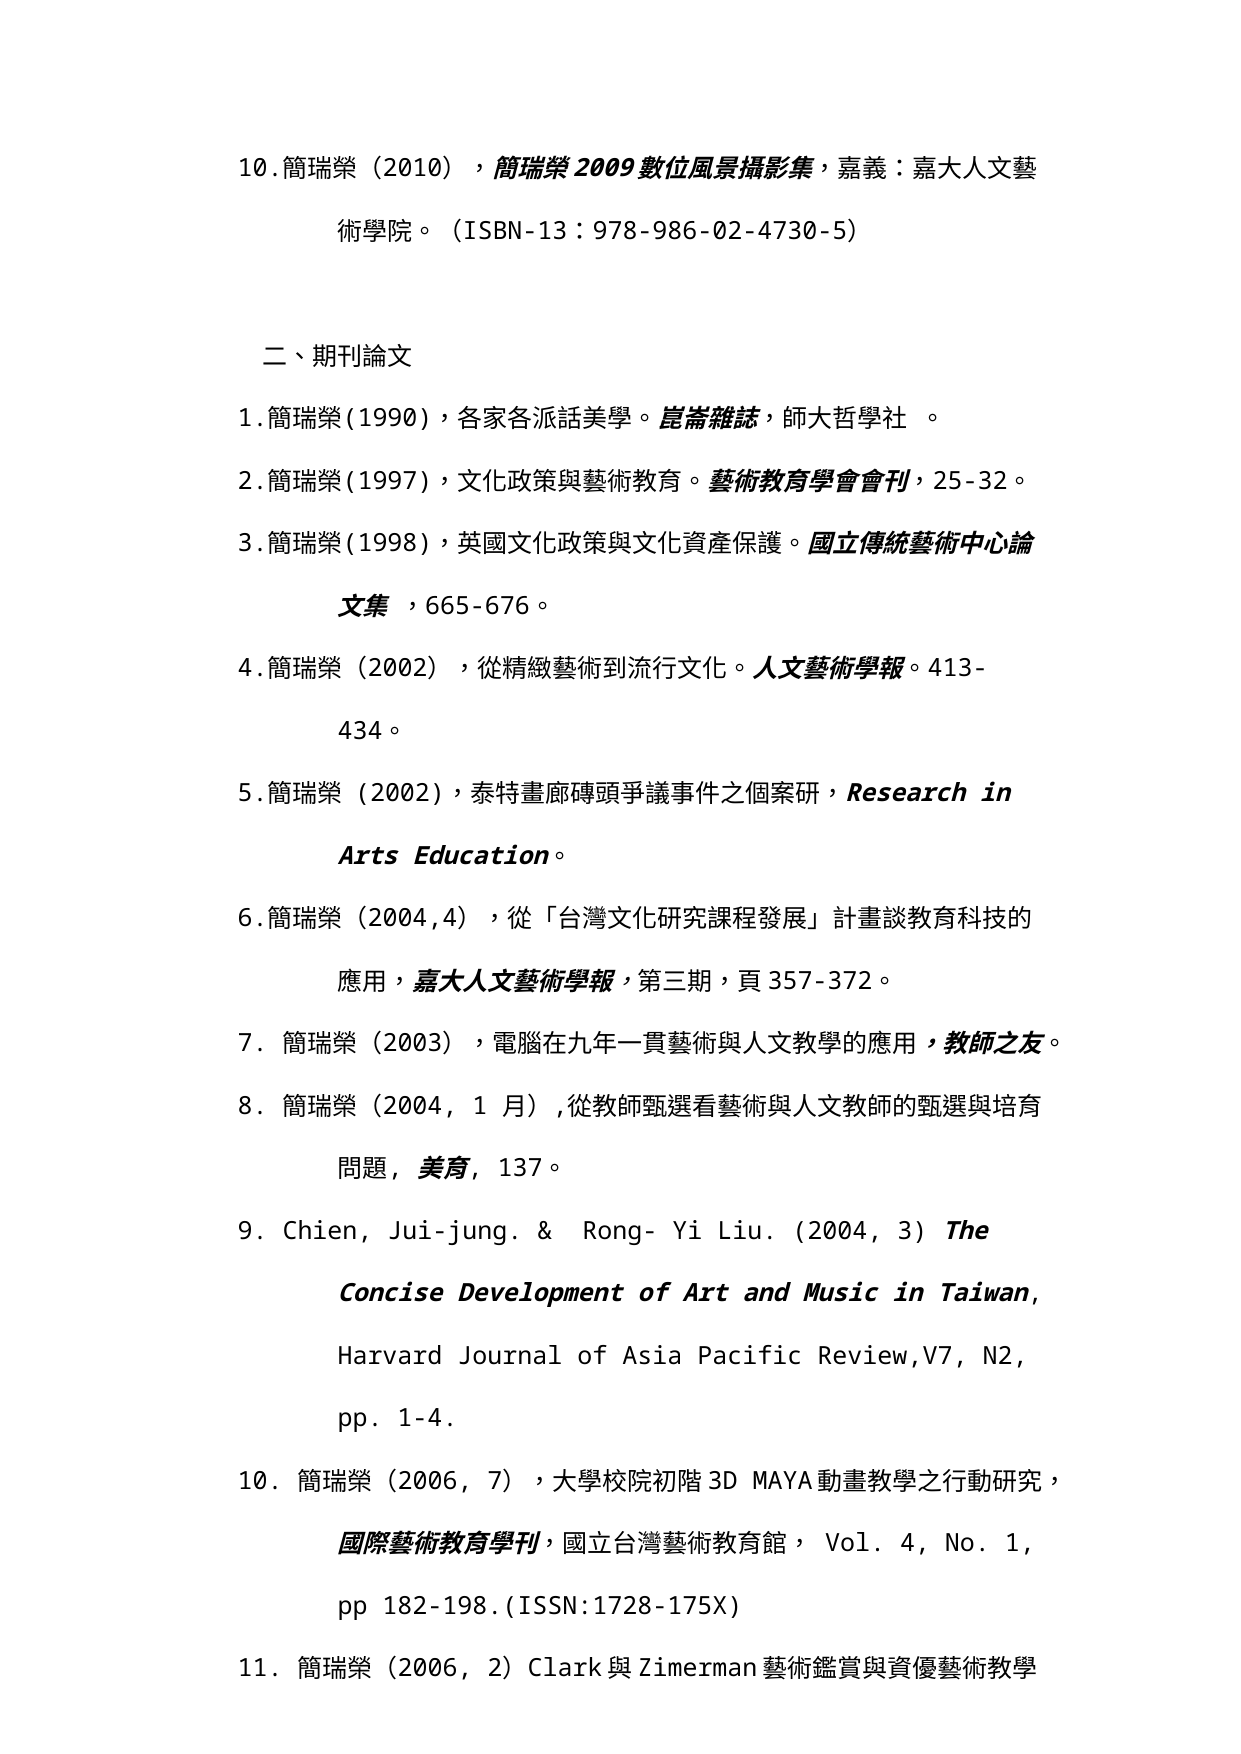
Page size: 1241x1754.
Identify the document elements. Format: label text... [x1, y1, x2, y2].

text 6.簡瑞榮（2004,4），從「台灣文化研究課程發展」計畫談教育科技的應用，嘉大人文藝術學報，第三期，頁357-372。 [237, 875, 1053, 1000]
text 11. 簡瑞榮（2006, 2）Clark與Zimerman藝術鑑賞與資優藝術教學 [237, 1625, 1053, 1688]
text 4.簡瑞榮（2002），從精緻藝術到流行文化。人文藝術學報。413-434。 [237, 625, 1053, 750]
text 二、期刊論文 [187, 313, 1053, 375]
text 3.簡瑞榮(1998)，英國文化政策與文化資產保護。國立傳統藝術中心論文集 ，665-676。 [237, 500, 1053, 625]
text 1.簡瑞榮(1990)，各家各派話美學。崑崙雜誌，師大哲學社 。 [237, 375, 1053, 438]
text 2.簡瑞榮(1997)，文化政策與藝術教育。藝術教育學會會刊，25-32。 [237, 438, 1053, 500]
text 9. Chien, Jui-jung. & Rong- Yi Liu. (2004, 3) The Concise Development of Art and Music in Taiwan, Harvard Journal of Asia Pacific Review,V7, N2, pp. 1-4. [237, 1188, 1053, 1438]
text 5.簡瑞榮 (2002)，泰特畫廊磚頭爭議事件之個案研，Research in Arts Education。 [237, 750, 1053, 875]
text 7. 簡瑞榮（2003），電腦在九年一貫藝術與人文教學的應用，教師之友。 [237, 1000, 1053, 1063]
text 8. 簡瑞榮（2004, 1 月）,從教師甄選看藝術與人文教師的甄選與培育問題, 美育, 137。 [237, 1063, 1053, 1188]
text 10.簡瑞榮（2010），簡瑞榮2009數位風景攝影集，嘉義：嘉大人文藝術學院。（ISBN-13：978-986-02-4730-5） [237, 125, 1053, 250]
text 10. 簡瑞榮（2006, 7），大學校院初階3D MAYA動畫教學之行動研究，國際藝術教育學刊，國立台灣藝術教育館， Vol. 4, No. 1, pp 182-198.(ISSN:1728-175X) [237, 1438, 1053, 1625]
